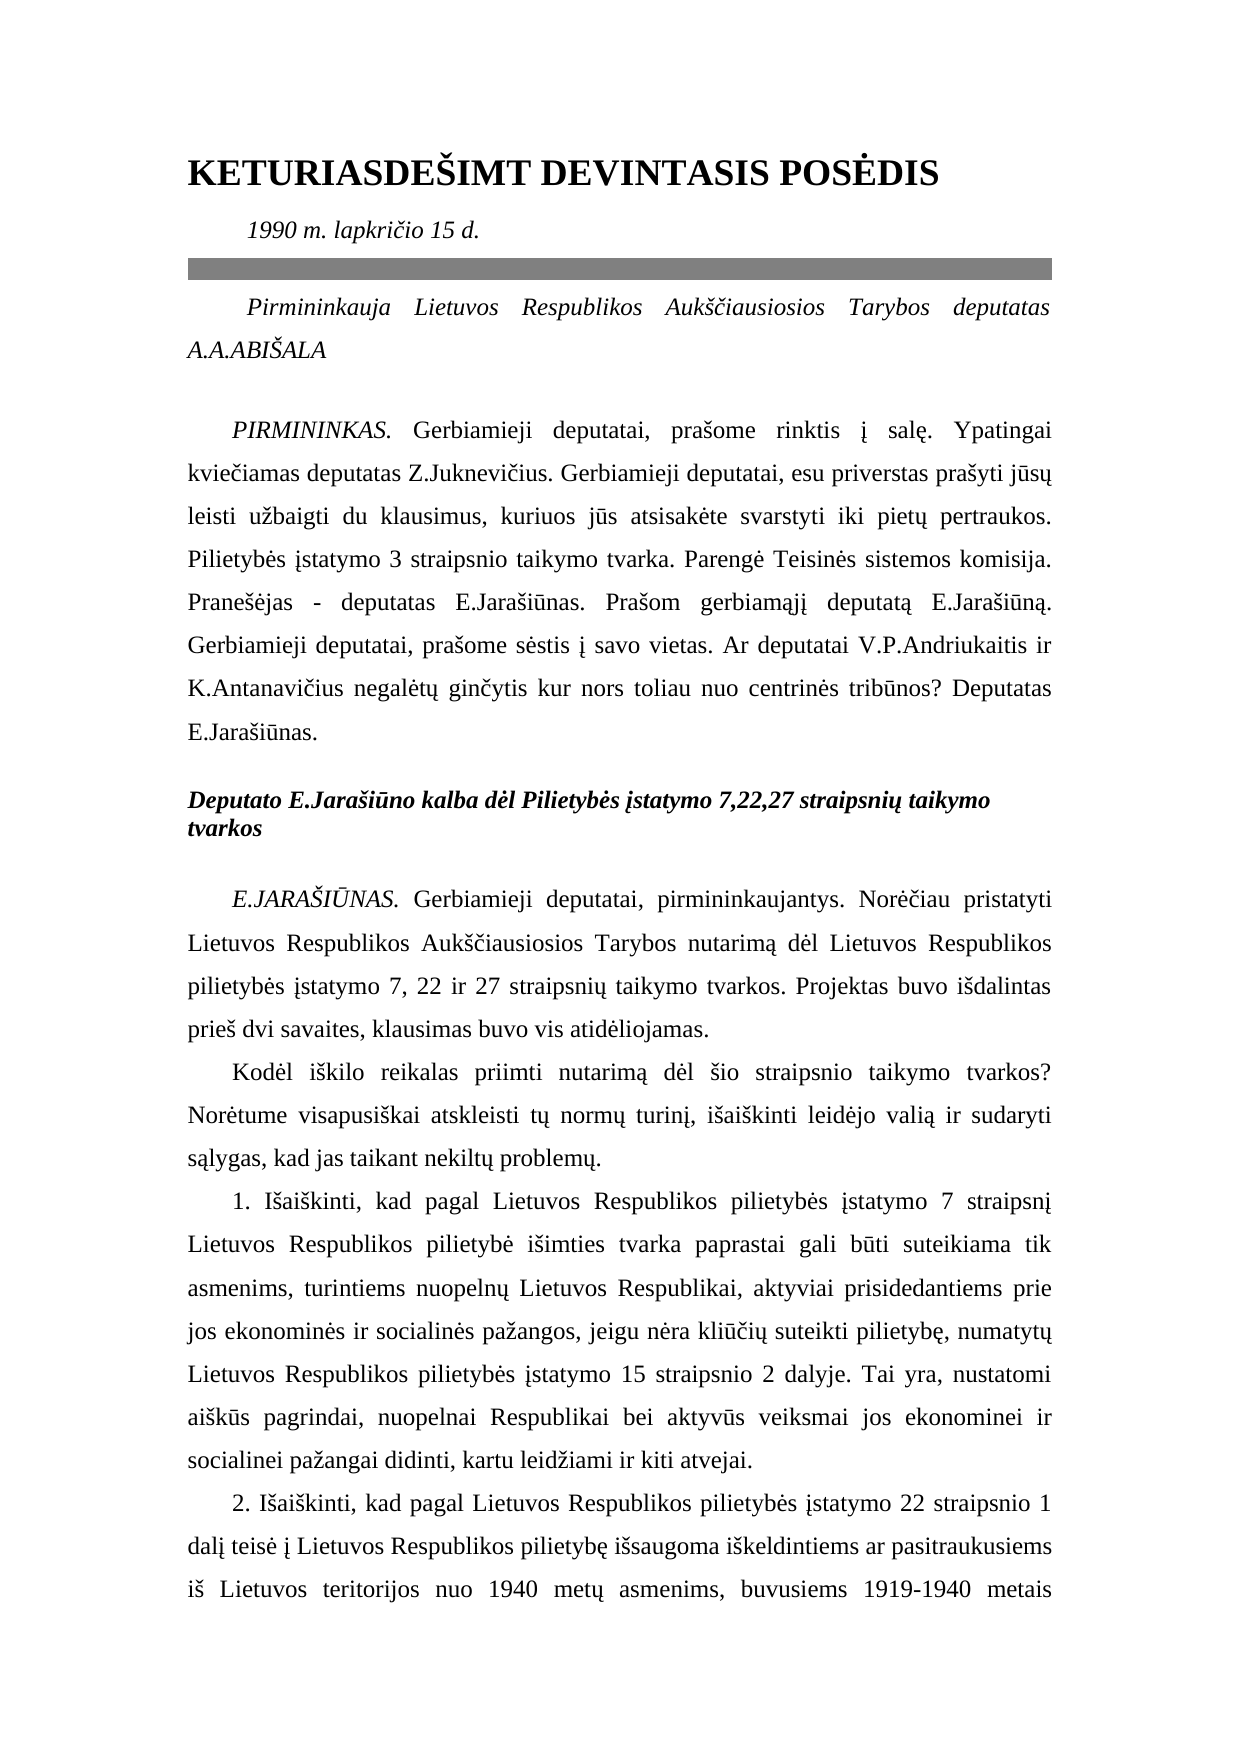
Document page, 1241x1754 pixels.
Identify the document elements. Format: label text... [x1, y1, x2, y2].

subtitle Deputato E.Jarašiūno kalba dėl Pilietybės įstatymo 7,22,27 straipsnių taikymo tvarkos [187, 785, 1053, 842]
text Kodėl iškilo reikalas priimti nutarimą dėl šio straipsnio taikymo tvarkos? Norėtume visapusiškai atskleisti tų normų turinį, išaiškinti leidėjo valią ir sudaryti sąlygas, kad jas taikant nekiltų problemų. [187, 1057, 1053, 1172]
subtitle KETURIASDEŠIMT DEVINTASIS POSĖDIS [187, 150, 1053, 193]
text 2. Išaiškinti, kad pagal Lietuvos Respublikos pilietybės įstatymo 22 straipsnio 1 dalį teisė į Lietuvos Respublikos pilietybę išsaugoma iškeldintiems ar pasitraukusiems iš Lietuvos teritorijos nuo 1940 metų asmenims, buvusiems 1919-1940 metais [187, 1488, 1053, 1603]
text 1990 m. lapkričio 15 d. [187, 215, 1053, 243]
text 1. Išaiškinti, kad pagal Lietuvos Respublikos pilietybės įstatymo 7 straipsnį Lietuvos Respublikos pilietybė išimties tvarka paprastai gali būti suteikiama tik asmenims, turintiems nuopelnų Lietuvos Respublikai, aktyviai prisidedantiems prie jos ekonominės ir socialinės pažangos, jeigu nėra kliūčių suteikti pilietybę, numatytų Lietuvos Respublikos pilietybės įstatymo 15 straipsnio 2 dalyje. Tai yra, nustatomi aiškūs pagrindai, nuopelnai Respublikai bei aktyvūs veiksmai jos ekonominei ir socialinei pažangai didinti, kartu leidžiami ir kiti atvejai. [187, 1186, 1053, 1474]
text Pirmininkauja Lietuvos Respublikos Aukščiausiosios Tarybos deputatas A.A.ABIŠALA [187, 292, 1053, 364]
text E.JARAŠIŪNAS. Gerbiamieji deputatai, pirmininkaujantys. Norėčiau pristatyti Lietuvos Respublikos Aukščiausiosios Tarybos nutarimą dėl Lietuvos Respublikos pilietybės įstatymo 7, 22 ir 27 straipsnių taikymo tvarkos. Projektas buvo išdalintas prieš dvi savaites, klausimas buvo vis atidėliojamas. [187, 884, 1053, 1043]
text PIRMININKAS. Gerbiamieji deputatai, prašome rinktis į salę. Ypatingai kviečiamas deputatas Z.Juknevičius. Gerbiamieji deputatai, esu priverstas prašyti jūsų leisti užbaigti du klausimus, kuriuos jūs atsisakėte svarstyti iki pietų pertraukos. Pilietybės įstatymo 3 straipsnio taikymo tvarka. Parengė Teisinės sistemos komisija. Pranešėjas - deputatas E.Jarašiūnas. Prašom gerbiamąjį deputatą E.Jarašiūną. Gerbiamieji deputatai, prašome sėstis į savo vietas. Ar deputatai V.P.Andriukaitis ir K.Antanavičius negalėtų ginčytis kur nors toliau nuo centrinės tribūnos? Deputatas E.Jarašiūnas. [187, 415, 1053, 745]
